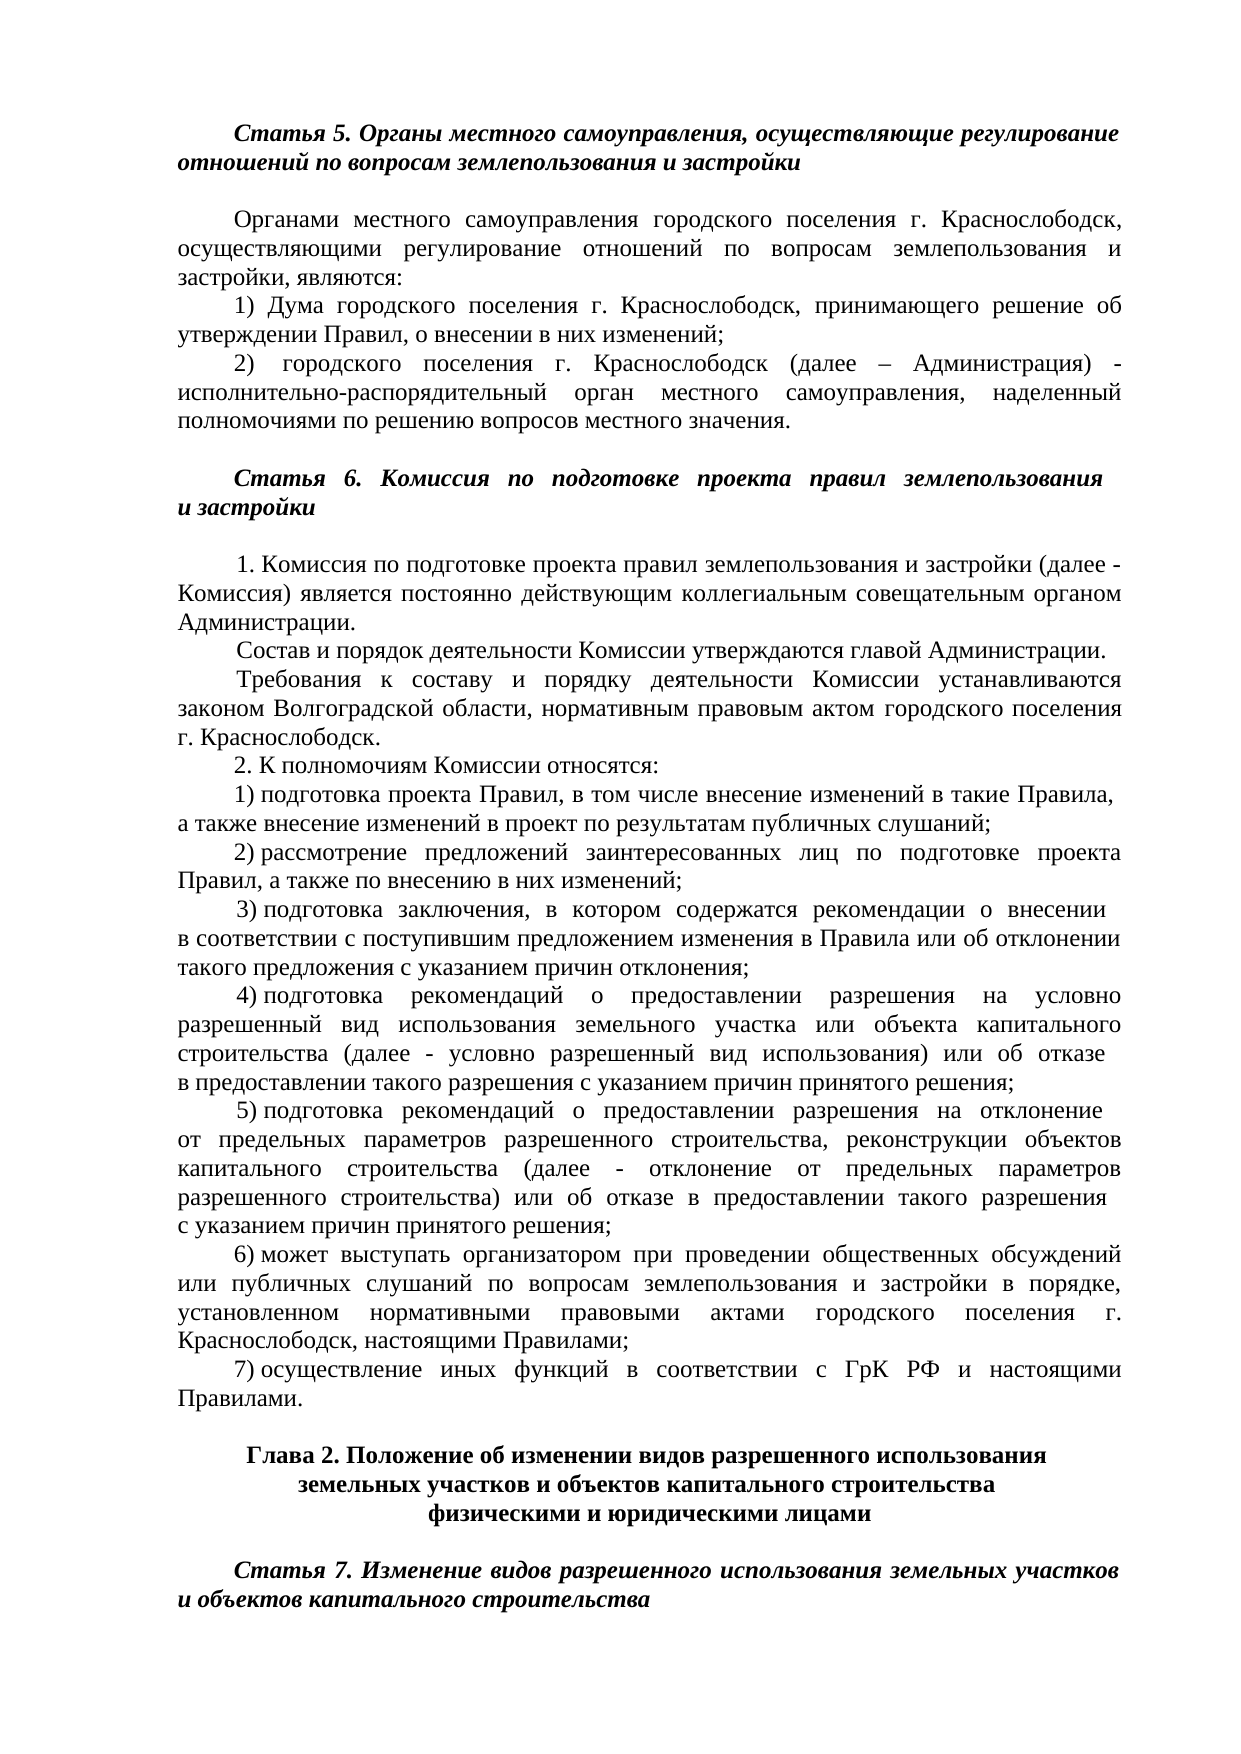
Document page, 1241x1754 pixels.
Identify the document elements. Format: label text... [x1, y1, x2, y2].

text 3) подготовка заключения, в котором содержатся рекомендации о внесении в соответствии с поступившим предложением изменения в Правила или об отклонении такого предложения с указанием причин отклонения; [177, 894, 1122, 981]
text 5) подготовка рекомендаций о предоставлении разрешения на отклонение от предельных параметров разрешенного строительства, реконструкции объектов капитального строительства (далее - отклонение от предельных параметров разрешенного строительства) или об отказе в предоставлении такого разрешения с указанием причин принятого решения; [177, 1096, 1122, 1239]
text 2) рассмотрение предложений заинтересованных лиц по подготовке проекта Правил, а также по внесению в них изменений; [177, 837, 1122, 894]
text Требования к составу и порядку деятельности Комиссии устанавливаются законом Волгоградской области, нормативным правовым актом городского поселения г. Краснослободск. [177, 664, 1122, 751]
text 2. К полномочиям Комиссии относятся: [177, 751, 1122, 779]
text 4) подготовка рекомендаций о предоставлении разрешения на условно разрешенный вид использования земельного участка или объекта капитального строительства (далее - условно разрешенный вид использования) или об отказе в предоставлении такого разрешения с указанием причин принятого решения; [177, 981, 1122, 1096]
text Органами местного самоуправления городского поселения г. Краснослободск, осуществляющими регулирование отношений по вопросам землепользования и застройки, являются: [177, 204, 1122, 291]
text 1. Комиссия по подготовке проекта правил землепользования и застройки (далее - Комиссия) является постоянно действующим коллегиальным совещательным органом Администрации. [177, 549, 1122, 636]
text Статья 6. Комиссия по подготовке проекта правил землепользования и застройки [177, 463, 1122, 521]
text 6) может выступать организатором при проведении общественных обсуждений или публичных слушаний по вопросам землепользования и застройки в порядке, установленном нормативными правовыми актами городского поселения г. Краснослободск, настоящими Правилами; [177, 1239, 1122, 1354]
text 1) Дума городского поселения г. Краснослободск, принимающего решение об утверждении Правил, о внесении в них изменений; [177, 291, 1122, 348]
text 2) городского поселения г. Краснослободск (далее – Администрация) - исполнительно-распорядительный орган местного самоуправления, наделенный полномочиями по решению вопросов местного значения. [177, 348, 1122, 434]
text Статья 7. Изменение видов разрешенного использования земельных участков и объектов капитального строительства [177, 1556, 1122, 1613]
text Состав и порядок деятельности Комиссии утверждаются главой Администрации. [177, 636, 1122, 664]
text Глава 2. Положение об изменении видов разрешенного использования земельных участков и объектов капитального строительства физическими и юридическими лицами [177, 1441, 1122, 1527]
text 1) подготовка проекта Правил, в том числе внесение изменений в такие Правила, а также внесение изменений в проект по результатам публичных слушаний; [177, 779, 1122, 837]
text 7) осуществление иных функций в соответствии с ГрК РФ и настоящими Правилами. [177, 1354, 1122, 1412]
text Статья 5. Органы местного самоуправления, осуществляющие регулирование отношений по вопросам землепользования и застройки [177, 118, 1122, 176]
